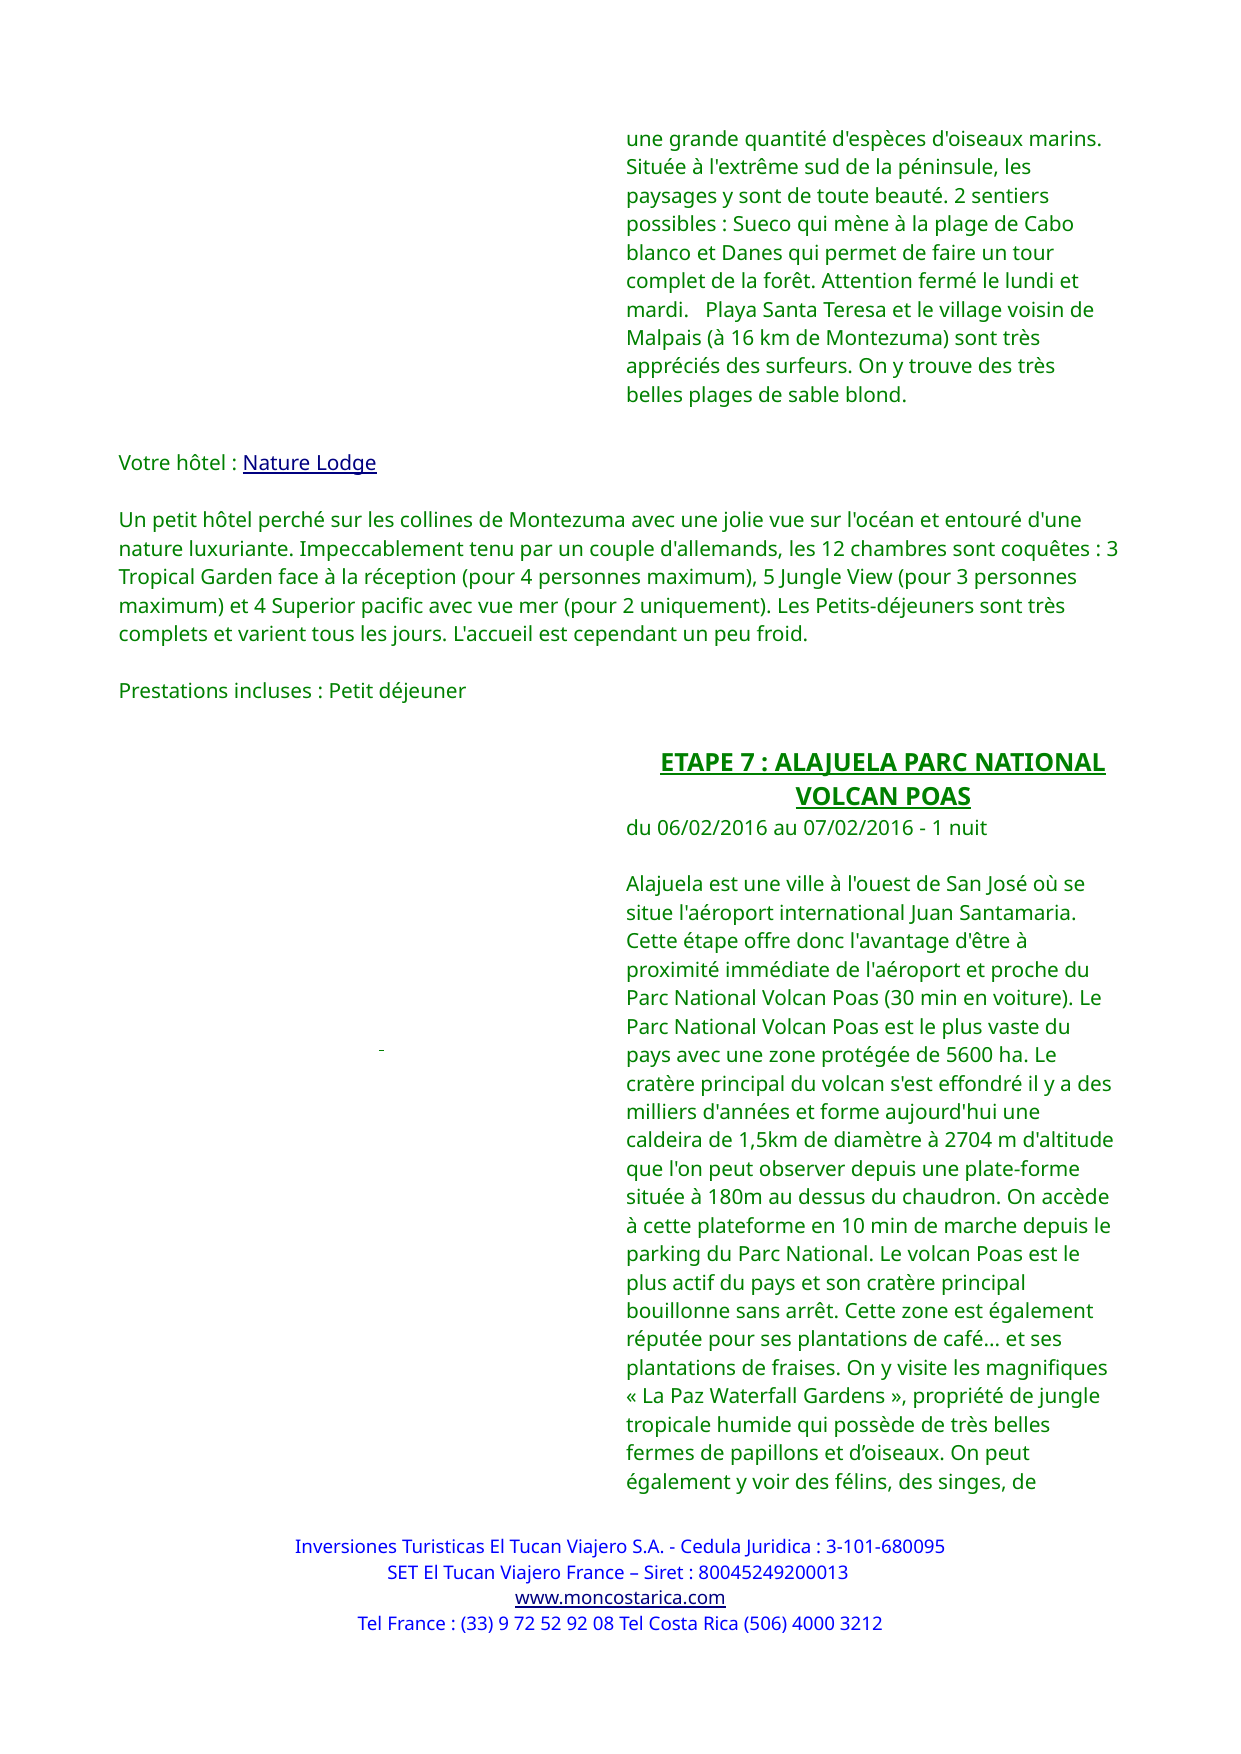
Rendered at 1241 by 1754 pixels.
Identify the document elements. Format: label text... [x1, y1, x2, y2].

table_header ETAPE 7 : ALAJUELA PARC NATIONAL VOLCAN POAS du 06/02/2016 au 07/02/2016 - 1 nuit Alajuela est une ville à l'ouest de San José où se situe l'aéroport international Juan Santamaria. Cette étape offre donc l'avantage d'être à proximité immédiate de l'aéroport et proche du Parc National Volcan Poas (30 min en voiture). Le Parc National Volcan Poas est le plus vaste du pays avec une zone protégée de 5600 ha. Le cratère principal du volcan s'est effondré il y a des milliers d'années et forme aujourd'hui une caldeira de 1,5km de diamètre à 2704 m d'altitude que l'on peut observer depuis une plate-forme située à 180m au dessus du chaudron. On accède à cette plateforme en 10 min de marche depuis le parking du Parc National. Le volcan Poas est le plus actif du pays et son cratère principal bouillonne sans arrêt. Cette zone est également réputée pour ses plantations de café... et ses plantations de fraises. On y visite les magnifiques « La Paz Waterfall Gardens », propriété de jungle tropicale humide qui possède de très belles fermes de papillons et d’oiseaux. On peut également y voir des félins, des singes, de [620, 739, 1122, 1501]
table_header [118, 739, 620, 1501]
table_header [118, 118, 620, 414]
text Prestations incluses : Petit déjeuner [118, 676, 1122, 705]
text Un petit hôtel perché sur les collines de Montezuma avec une jolie vue sur l'océan et entouré d'une nature luxuriante. Impeccablement tenu par un couple d'allemands, les 12 chambres sont coquêtes : 3 Tropical Garden face à la réception (pour 4 personnes maximum), 5 Jungle View (pour 3 personnes maximum) et 4 Superior pacific avec vue mer (pour 2 uniquement). Les Petits-déjeuners sont très complets et varient tous les jours. L'accueil est cependant un peu froid. [118, 505, 1122, 648]
table_header une grande quantité d'espèces d'oiseaux marins. Située à l'extrême sud de la péninsule, les paysages y sont de toute beauté. 2 sentiers possibles : Sueco qui mène à la plage de Cabo blanco et Danes qui permet de faire un tour complet de la forêt. Attention fermé le lundi et mardi. Playa Santa Teresa et le village voisin de Malpais (à 16 km de Montezuma) sont très appréciés des surfeurs. On y trouve des très belles plages de sable blond. [620, 118, 1122, 414]
text Votre hôtel : Nature Lodge [118, 448, 1122, 477]
